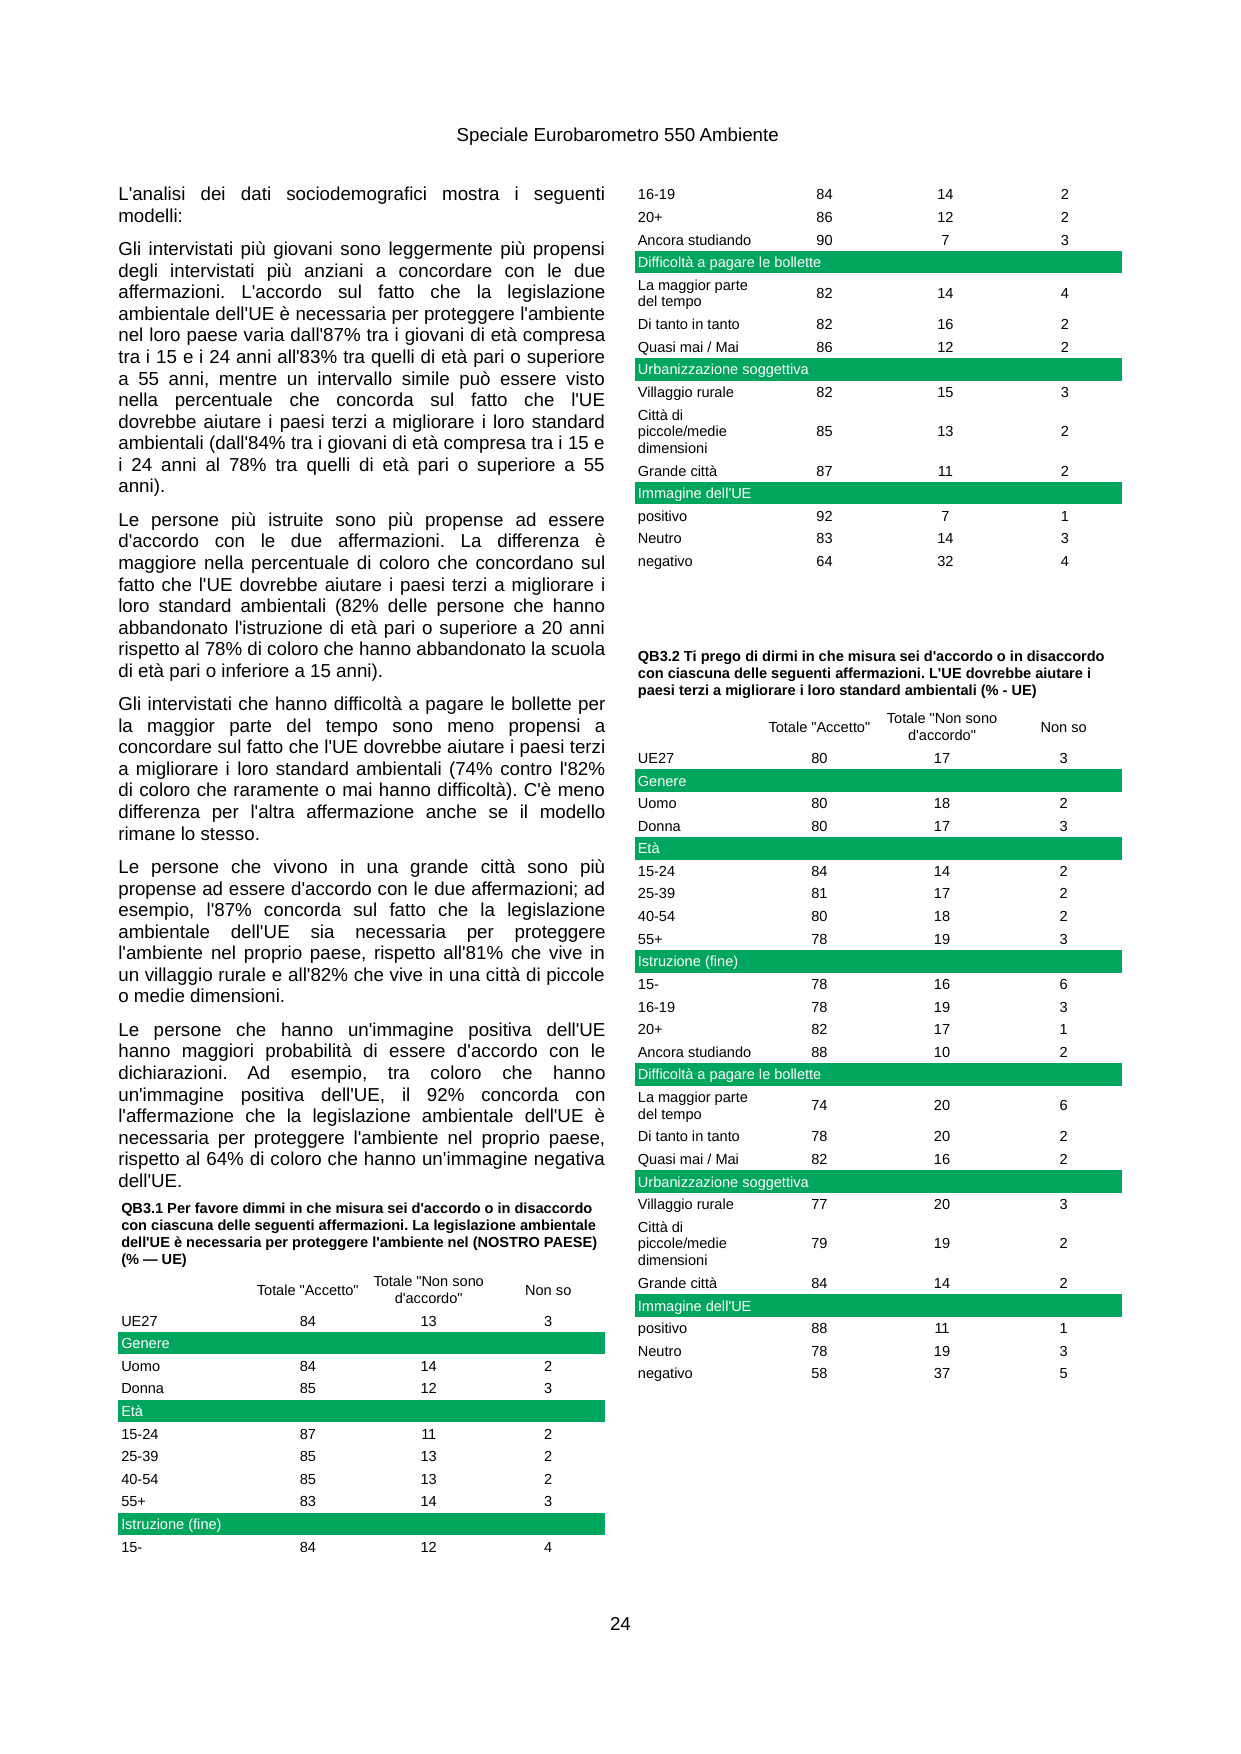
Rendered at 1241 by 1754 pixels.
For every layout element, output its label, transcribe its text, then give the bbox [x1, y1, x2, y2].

table_cell 87 [249, 1423, 366, 1445]
table_cell 1 [1005, 1018, 1122, 1041]
table_cell 3 [1007, 381, 1122, 403]
table_cell positivo [635, 1317, 759, 1339]
table_cell 19 [879, 1340, 1005, 1362]
table_cell Neutro [635, 1340, 759, 1362]
table_cell negativo [635, 550, 766, 572]
table_cell 13 [366, 1468, 491, 1490]
table_cell 85 [249, 1377, 366, 1400]
table_cell 16 [879, 1148, 1005, 1170]
table_cell 88 [759, 1041, 879, 1063]
table_cell Urbanizzazione soggettiva [635, 358, 1122, 381]
table_cell 14 [366, 1355, 491, 1377]
table_cell Uomo [635, 792, 759, 814]
table_cell 13 [366, 1309, 491, 1332]
table_cell Città di piccole/medie dimensioni [635, 403, 766, 459]
table_cell 2 [1005, 860, 1122, 882]
table_cell 78 [759, 928, 879, 950]
table_cell Difficoltà a pagare le bollette [635, 1063, 1122, 1086]
table_cell 19 [879, 928, 1005, 950]
table_cell [249, 1332, 366, 1354]
table_cell Di tanto in tanto [635, 1125, 759, 1148]
table_cell [1005, 769, 1122, 792]
table_cell Immagine dell'UE [635, 482, 1122, 504]
table_cell Genere [118, 1332, 249, 1354]
table_cell 4 [491, 1535, 605, 1558]
table_cell Totale "Accetto" [759, 707, 879, 747]
table_cell 81 [759, 882, 879, 905]
table_cell Donna [118, 1377, 249, 1400]
table_cell 19 [879, 995, 1005, 1018]
table_cell [879, 837, 1005, 860]
table_cell [366, 1332, 491, 1354]
table_cell 79 [759, 1216, 879, 1272]
table_cell 82 [766, 274, 883, 313]
table_cell 2 [1005, 882, 1122, 905]
table_cell La maggior parte del tempo [635, 1086, 759, 1125]
table_cell 2 [1007, 206, 1122, 228]
table_cell 12 [883, 335, 1007, 358]
table_cell 2 [1005, 1041, 1122, 1063]
table_cell 2 [1007, 403, 1122, 459]
table_cell 80 [759, 905, 879, 927]
table_cell 2 [1007, 459, 1122, 482]
table_cell 7 [883, 505, 1007, 527]
table_cell 87 [766, 459, 883, 482]
table_cell 84 [249, 1535, 366, 1558]
table_cell Villaggio rurale [635, 381, 766, 403]
table_cell Età [635, 837, 759, 860]
table_cell 58 [759, 1362, 879, 1385]
text Le persone più istruite sono più propense ad essere d'accordo con le due affermazioni. La differenza è maggiore nella percentuale di coloro che concordano sul fatto che l'UE dovrebbe aiutare i paesi terzi a migliorare i loro standard ambientali (82% delle persone che hanno abbandonato l'istruzione di età pari o superiore a 20 anni rispetto al 78% di coloro che hanno abbandonato la scuola di età pari o inferiore a 15 anni). [118, 509, 605, 681]
table_cell La maggior parte del tempo [635, 274, 766, 313]
table_cell 3 [491, 1490, 605, 1513]
table_cell [491, 1332, 605, 1354]
table_cell 1 [1007, 505, 1122, 527]
table_cell 7 [883, 228, 1007, 251]
table_cell 25-39 [118, 1445, 249, 1468]
table_cell positivo [635, 505, 766, 527]
table_cell 16-19 [635, 995, 759, 1018]
table_cell 16 [883, 313, 1007, 335]
table_cell 14 [879, 1272, 1005, 1294]
text Le persone che hanno un'immagine positiva dell'UE hanno maggiori probabilità di essere d'accordo con le dichiarazioni. Ad esempio, tra coloro che hanno un'immagine positiva dell'UE, il 92% concorda con l'affermazione che la legislazione ambientale dell'UE è necessaria per proteggere l'ambiente nel proprio paese, rispetto al 64% di coloro che hanno un'immagine negativa dell'UE. [118, 1019, 605, 1191]
table_cell 85 [249, 1468, 366, 1490]
table_cell 88 [759, 1317, 879, 1339]
table_cell 3 [491, 1377, 605, 1400]
table_cell 14 [883, 527, 1007, 550]
table_cell 15-24 [118, 1423, 249, 1445]
table_cell 6 [1005, 973, 1122, 995]
table_cell [759, 769, 879, 792]
table_header QB3.1 Per favore dimmi in che misura sei d'accordo o in disaccordo con ciascuna delle seguenti affermazioni. La legislazione ambientale dell'UE è necessaria per proteggere l'ambiente nel (NOSTRO PAESE) (% — UE) [118, 1197, 605, 1270]
table_cell 32 [883, 550, 1007, 572]
table_cell 4 [1007, 274, 1122, 313]
table_cell 90 [766, 228, 883, 251]
table_cell Città di piccole/medie dimensioni [635, 1216, 759, 1272]
table_cell Totale "Accetto" [249, 1270, 366, 1309]
table_cell Grande città [635, 459, 766, 482]
table_cell 85 [249, 1445, 366, 1468]
table_cell 3 [1005, 1340, 1122, 1362]
table_cell 86 [766, 335, 883, 358]
table_cell 2 [1005, 1125, 1122, 1148]
table_cell 4 [1007, 550, 1122, 572]
text Gli intervistati che hanno difficoltà a pagare le bollette per la maggior parte del tempo sono meno propensi a concordare sul fatto che l'UE dovrebbe aiutare i paesi terzi a migliorare i loro standard ambientali (74% contro l'82% di coloro che raramente o mai hanno difficoltà). C'è meno differenza per l'altra affermazione anche se il modello rimane lo stesso. [118, 693, 605, 844]
table_cell 12 [366, 1377, 491, 1400]
table_cell 2 [1005, 1272, 1122, 1294]
table_cell Non so [491, 1270, 605, 1309]
table_cell Difficoltà a pagare le bollette [635, 251, 1122, 273]
table_cell Quasi mai / Mai [635, 335, 766, 358]
table_cell 3 [1005, 928, 1122, 950]
table_cell 10 [879, 1041, 1005, 1063]
table_cell Immagine dell'UE [635, 1294, 1122, 1317]
table_cell Grande città [635, 1272, 759, 1294]
table_cell 82 [759, 1148, 879, 1170]
table_cell 3 [1007, 228, 1122, 251]
table_cell 2 [491, 1423, 605, 1445]
table_cell 3 [1005, 1193, 1122, 1216]
table_cell 20 [879, 1086, 1005, 1125]
table_cell 15-24 [635, 860, 759, 882]
table_cell Ancora studiando [635, 228, 766, 251]
table_cell [249, 1400, 366, 1422]
table_cell 64 [766, 550, 883, 572]
table_cell 3 [1005, 747, 1122, 769]
table_cell Totale "Non sono d'accordo" [879, 707, 1005, 747]
table_cell 14 [883, 274, 1007, 313]
table_cell 74 [759, 1086, 879, 1125]
table_cell 78 [759, 1340, 879, 1362]
table_cell [1005, 837, 1122, 860]
table_cell 80 [759, 815, 879, 837]
table_cell 11 [879, 1317, 1005, 1339]
table_cell 15 [883, 381, 1007, 403]
table_cell 84 [759, 860, 879, 882]
table_cell 15- [635, 973, 759, 995]
table_cell 12 [366, 1535, 491, 1558]
table_cell 2 [491, 1468, 605, 1490]
table_cell 17 [879, 1018, 1005, 1041]
table_cell 17 [879, 882, 1005, 905]
table_cell 16-19 [635, 183, 766, 206]
table_cell negativo [635, 1362, 759, 1385]
table_cell 78 [759, 1125, 879, 1148]
table_cell 2 [1005, 792, 1122, 814]
table_cell 18 [879, 905, 1005, 927]
table_cell 11 [366, 1423, 491, 1445]
table_cell 2 [1005, 905, 1122, 927]
table_cell 20 [879, 1193, 1005, 1216]
table_cell 83 [249, 1490, 366, 1513]
table_cell 14 [883, 183, 1007, 206]
table_cell 84 [249, 1309, 366, 1332]
table_cell 84 [249, 1355, 366, 1377]
table_cell Villaggio rurale [635, 1193, 759, 1216]
table_cell Quasi mai / Mai [635, 1148, 759, 1170]
table_cell 13 [366, 1445, 491, 1468]
table_cell [118, 1270, 249, 1309]
table_cell Di tanto in tanto [635, 313, 766, 335]
table_cell 85 [766, 403, 883, 459]
table_cell Istruzione (fine) [118, 1513, 605, 1535]
table_cell 20+ [635, 1018, 759, 1041]
table_cell 92 [766, 505, 883, 527]
table_cell 6 [1005, 1086, 1122, 1125]
table_cell 20 [879, 1125, 1005, 1148]
table_cell [491, 1400, 605, 1422]
table_cell 17 [879, 747, 1005, 769]
table_cell 13 [883, 403, 1007, 459]
table_cell 14 [879, 860, 1005, 882]
text Le persone che vivono in una grande città sono più propense ad essere d'accordo con le due affermazioni; ad esempio, l'87% concorda sul fatto che la legislazione ambientale dell'UE sia necessaria per proteggere l'ambiente nel proprio paese, rispetto all'81% che vive in un villaggio rurale e all'82% che vive in una città di piccole o medie dimensioni. [118, 856, 605, 1007]
table_cell UE27 [118, 1309, 249, 1332]
table_cell 3 [1007, 527, 1122, 550]
table_cell 25-39 [635, 882, 759, 905]
table_cell 82 [766, 381, 883, 403]
table_cell 82 [759, 1018, 879, 1041]
table_cell 55+ [635, 928, 759, 950]
table_cell 40-54 [118, 1468, 249, 1490]
table_cell Genere [635, 769, 759, 792]
table_header QB3.2 Ti prego di dirmi in che misura sei d'accordo o in disaccordo con ciascuna delle seguenti affermazioni. L'UE dovrebbe aiutare i paesi terzi a migliorare i loro standard ambientali (% - UE) [635, 639, 1122, 707]
table_cell 20+ [635, 206, 766, 228]
table_cell 2 [1007, 313, 1122, 335]
table_cell 2 [491, 1445, 605, 1468]
table_cell 84 [766, 183, 883, 206]
table_cell [759, 837, 879, 860]
text Gli intervistati più giovani sono leggermente più propensi degli intervistati più anziani a concordare con le due affermazioni. L'accordo sul fatto che la legislazione ambientale dell'UE è necessaria per proteggere l'ambiente nel loro paese varia dall'87% tra i giovani di età compresa tra i 15 e i 24 anni all'83% tra quelli di età pari o superiore a 55 anni, mentre un intervallo simile può essere visto nella percentuale che concorda sul fatto che l'UE dovrebbe aiutare i paesi terzi a migliorare i loro standard ambientali (dall'84% tra i giovani di età compresa tra i 15 e i 24 anni al 78% tra quelli di età pari o superiore a 55 anni). [118, 238, 605, 497]
table_cell 82 [766, 313, 883, 335]
table_cell 17 [879, 815, 1005, 837]
table_cell 55+ [118, 1490, 249, 1513]
table_cell 3 [1005, 995, 1122, 1018]
table_cell 18 [879, 792, 1005, 814]
table_cell 3 [491, 1309, 605, 1332]
table_cell 11 [883, 459, 1007, 482]
table_cell 40-54 [635, 905, 759, 927]
table_cell 84 [759, 1272, 879, 1294]
table_cell 83 [766, 527, 883, 550]
table_cell 5 [1005, 1362, 1122, 1385]
table_cell 1 [1005, 1317, 1122, 1339]
table_cell 78 [759, 995, 879, 1018]
table_cell 14 [366, 1490, 491, 1513]
table_cell 80 [759, 747, 879, 769]
table_cell 86 [766, 206, 883, 228]
table_cell Età [118, 1400, 249, 1422]
table_cell 2 [1005, 1148, 1122, 1170]
table_cell 78 [759, 973, 879, 995]
table_cell Neutro [635, 527, 766, 550]
table_cell [366, 1400, 491, 1422]
table_cell Urbanizzazione soggettiva [635, 1170, 1122, 1193]
table_cell [635, 707, 759, 747]
table_cell 3 [1005, 815, 1122, 837]
table_cell 16 [879, 973, 1005, 995]
table_cell Ancora studiando [635, 1041, 759, 1063]
table_cell UE27 [635, 747, 759, 769]
table_cell 77 [759, 1193, 879, 1216]
table_cell Non so [1005, 707, 1122, 747]
table_cell 15- [118, 1535, 249, 1558]
table_cell 2 [491, 1355, 605, 1377]
table_cell 37 [879, 1362, 1005, 1385]
table_cell 12 [883, 206, 1007, 228]
table_cell 2 [1007, 335, 1122, 358]
table_cell Istruzione (fine) [635, 950, 1122, 973]
table_cell 19 [879, 1216, 1005, 1272]
text L'analisi dei dati sociodemografici mostra i seguenti modelli: [118, 183, 605, 226]
table_cell [879, 769, 1005, 792]
table_cell 2 [1007, 183, 1122, 206]
table_cell Donna [635, 815, 759, 837]
table_cell 80 [759, 792, 879, 814]
table_cell Uomo [118, 1355, 249, 1377]
table_cell 2 [1005, 1216, 1122, 1272]
table_cell Totale "Non sono d'accordo" [366, 1270, 491, 1309]
